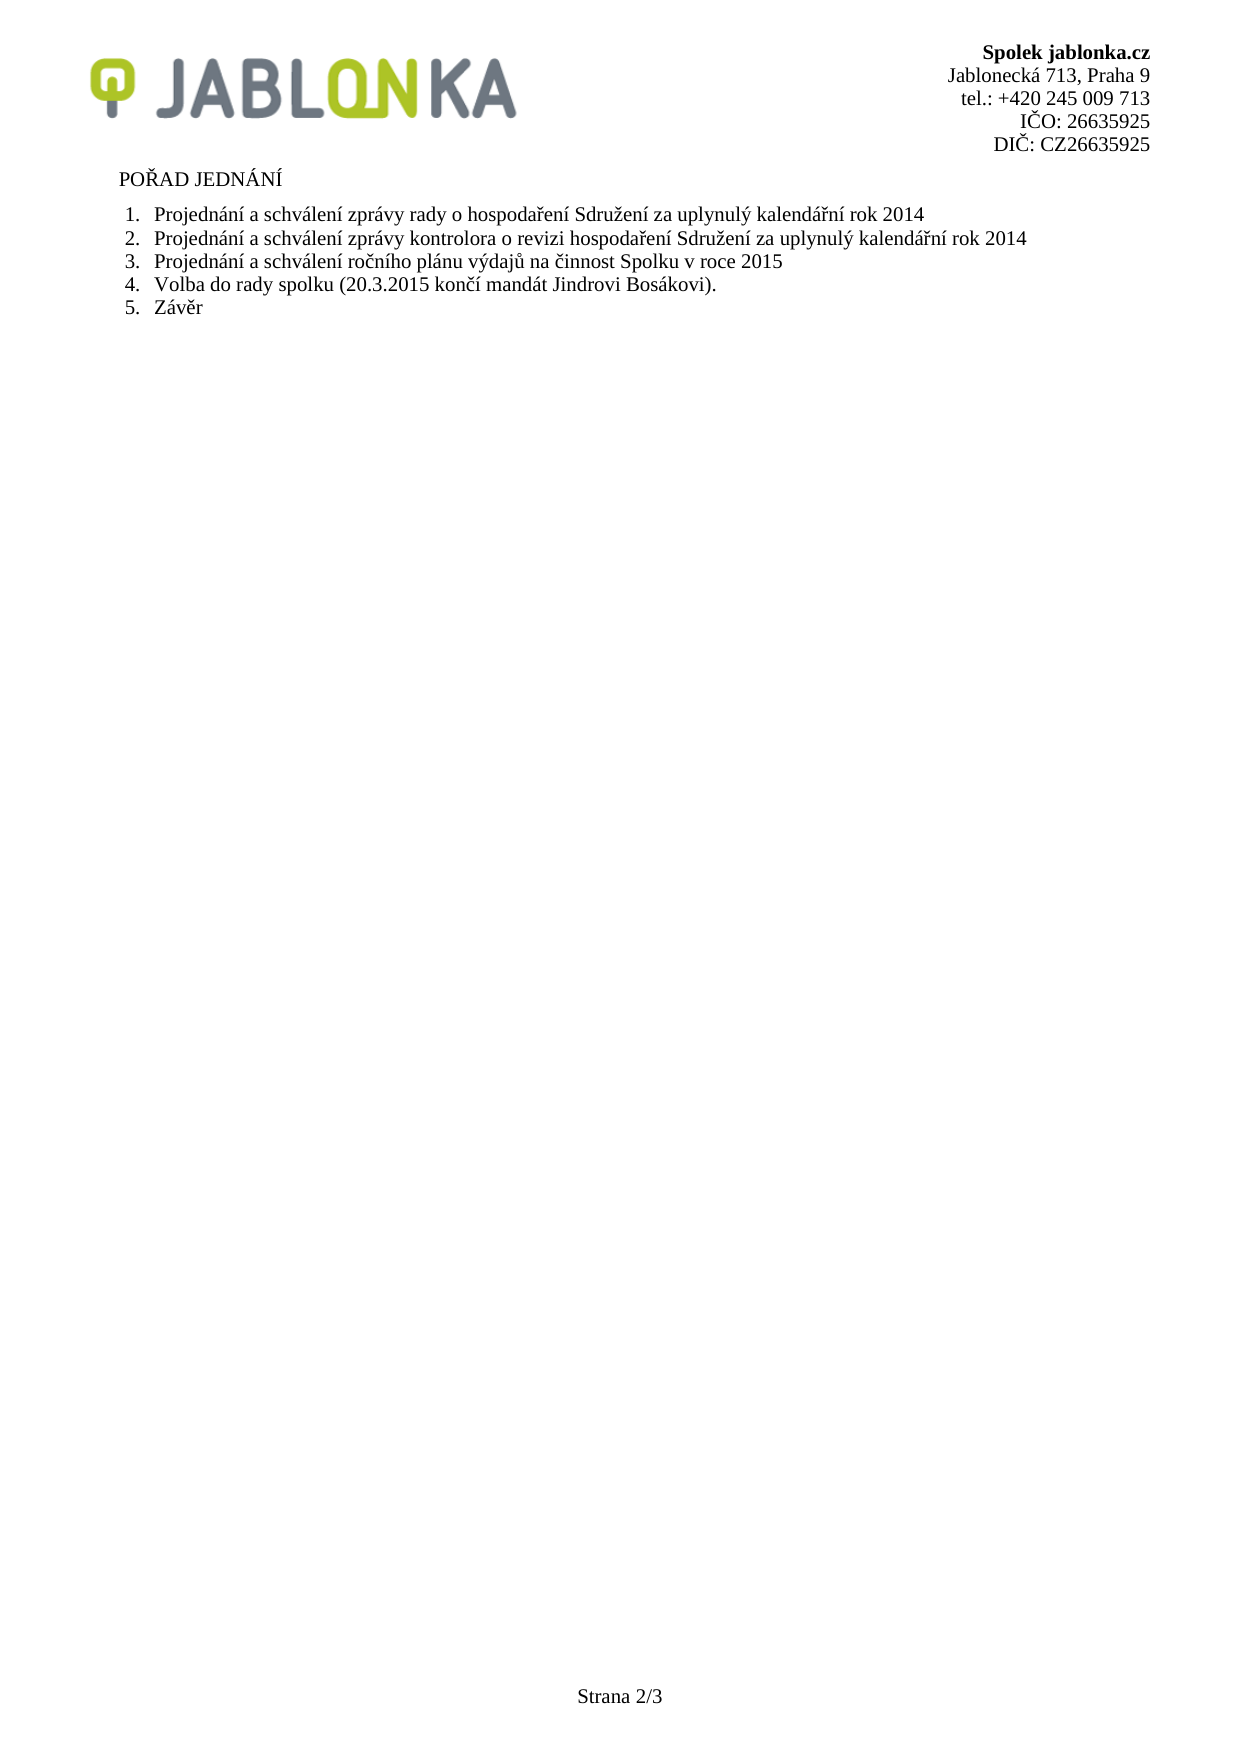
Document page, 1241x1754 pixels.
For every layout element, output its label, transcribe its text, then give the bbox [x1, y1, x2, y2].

text POŘAD JEDNÁNÍ [118, 168, 1150, 191]
list Projednání a schválení zprávy rady o hospodaření Sdružení za uplynulý kalendářní rok 2014 [124, 203, 1150, 226]
picture [73, 42, 533, 134]
list Závěr [124, 296, 1150, 319]
list Projednání a schválení ročního plánu výdajů na činnost Spolku v roce 2015 [124, 249, 1150, 273]
list Volba do rady spolku (20.3.2015 končí mandát Jindrovi Bosákovi). [124, 273, 1150, 296]
list Projednání a schválení zprávy kontrolora o revizi hospodaření Sdružení za uplynulý kalendářní rok 2014 [124, 226, 1150, 249]
